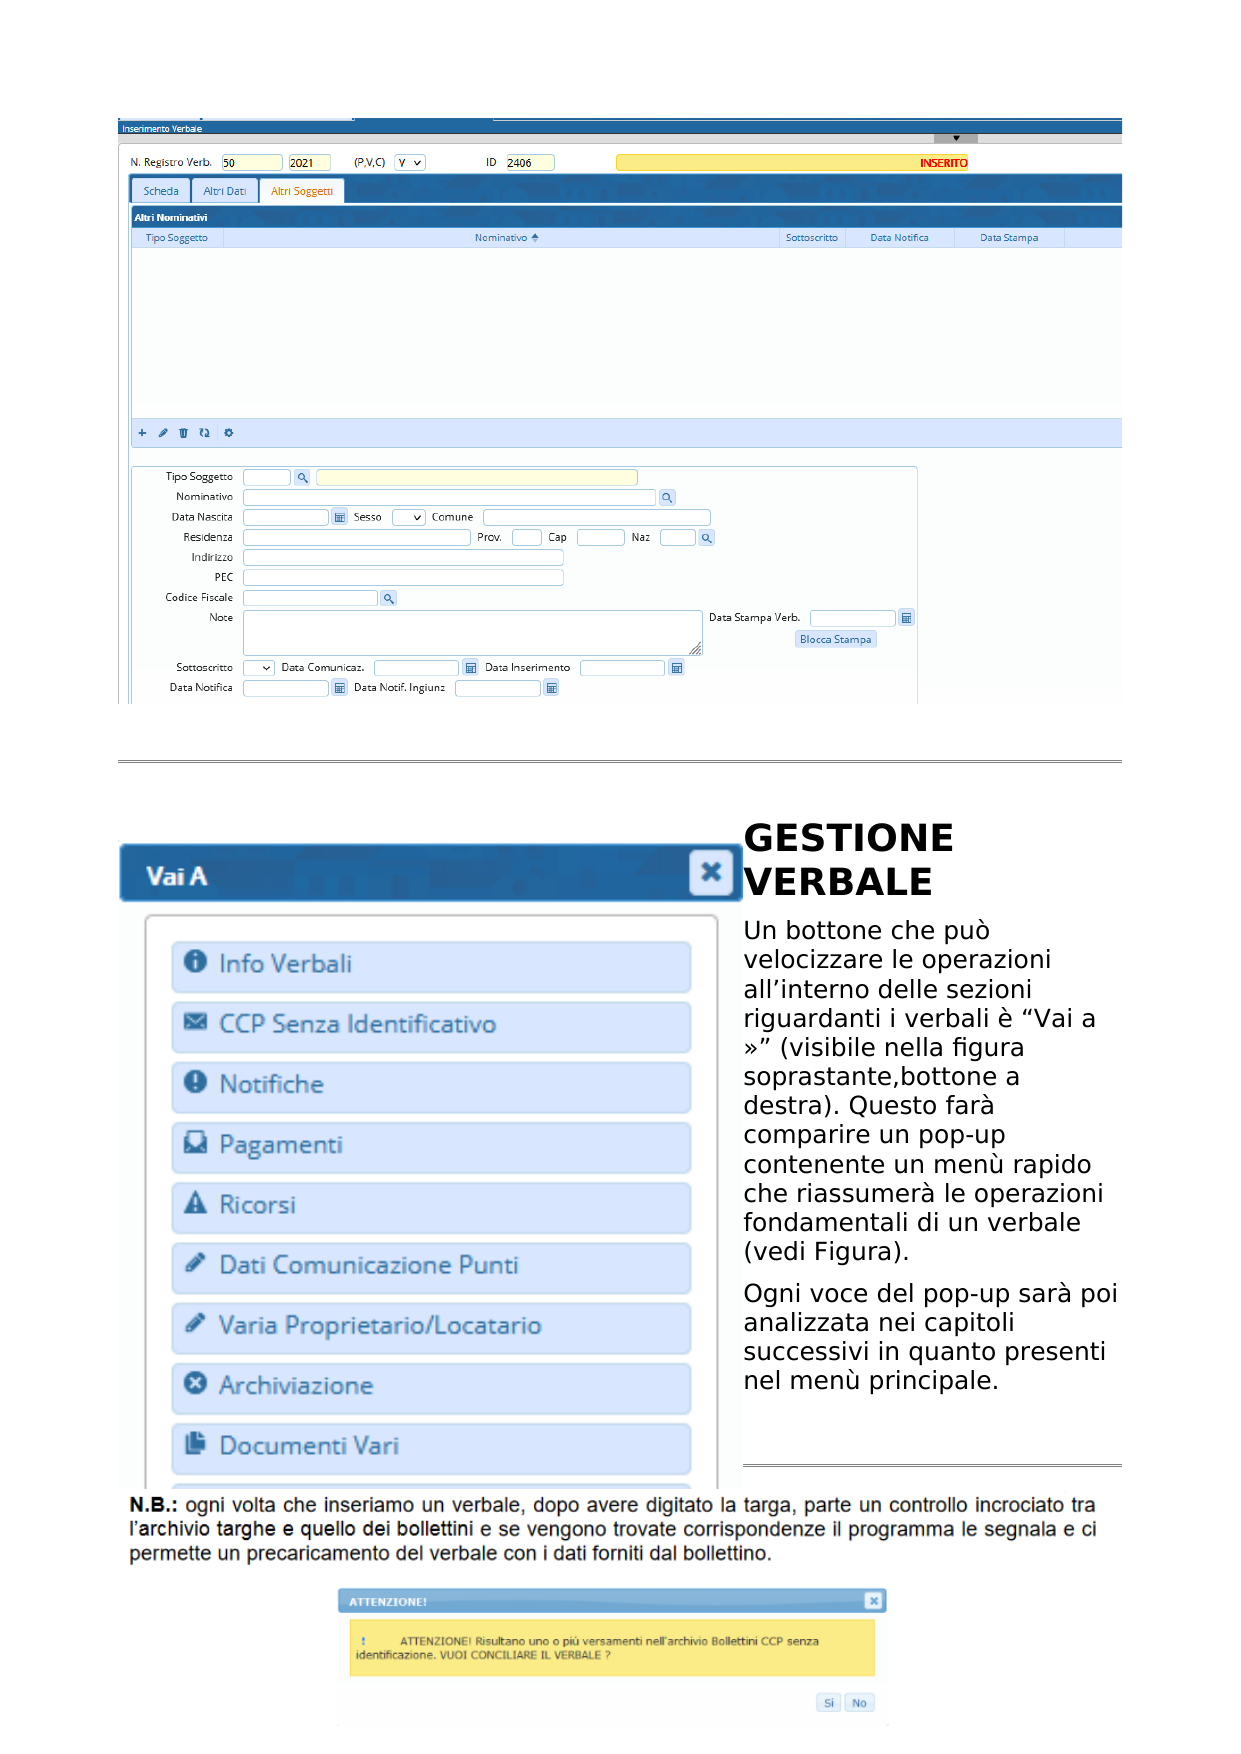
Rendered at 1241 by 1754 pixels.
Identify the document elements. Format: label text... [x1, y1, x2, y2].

picture [118, 118, 1123, 704]
text Un bottone che può velocizzare le operazioni all’interno delle sezioni riguardanti i verbali è “Vai a »” (visibile nella figura soprastante,bottone a destra). Questo farà comparire un pop-up contenente un menù rapido che riassumerà le operazioni fondamentali di un verbale (vedi Figura). [744, 916, 1122, 1266]
subtitle GESTIONE VERBALE [118, 817, 1122, 904]
text Ogni voce del pop-up sarà poi analizzata nei capitoli successivi in quanto presenti nel menù principale. [744, 1279, 1122, 1396]
picture [118, 840, 1123, 1754]
